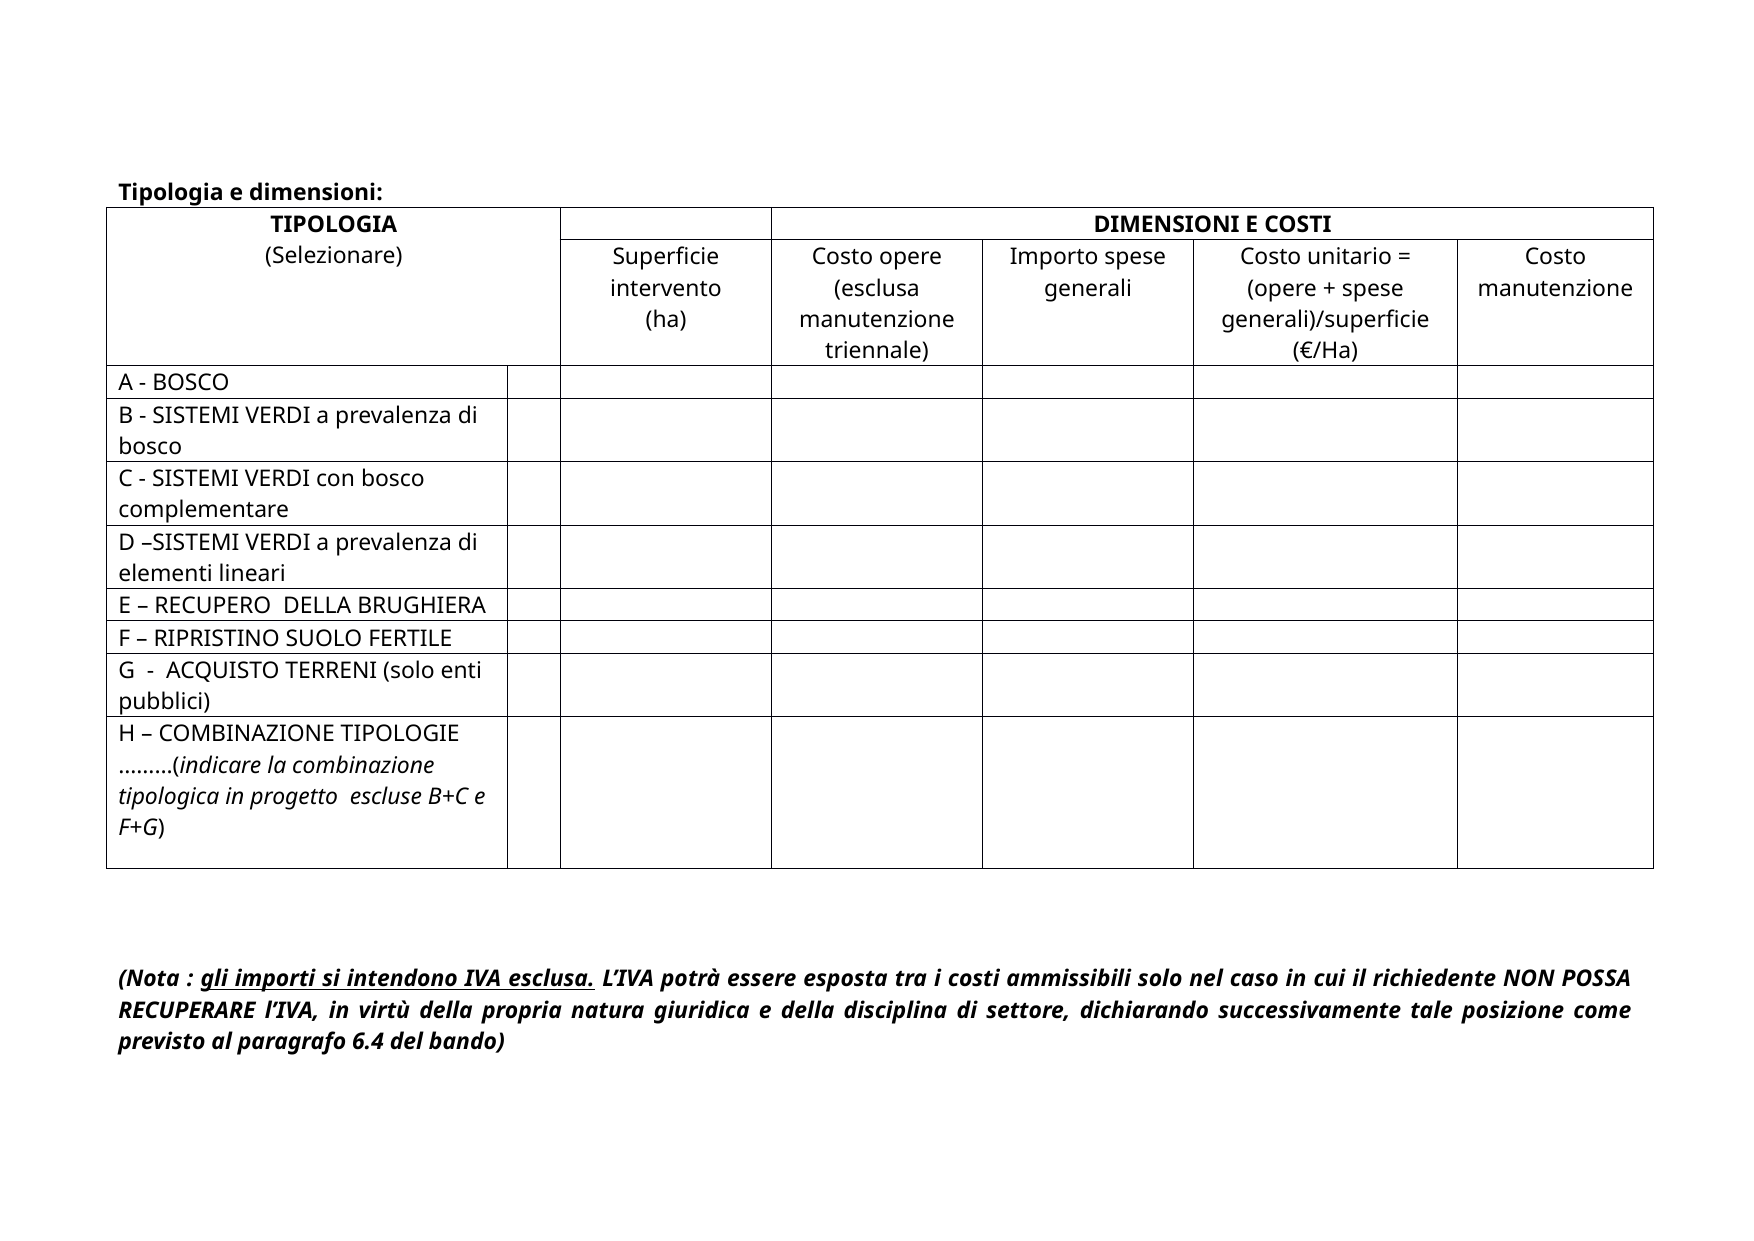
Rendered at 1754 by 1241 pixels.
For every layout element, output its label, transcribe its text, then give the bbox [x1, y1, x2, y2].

table_cell [561, 589, 771, 620]
table_cell [1458, 589, 1653, 620]
table_cell [772, 526, 982, 588]
table_cell [983, 366, 1193, 397]
table_header TIPOLOGIA (Selezionare) [107, 208, 560, 365]
table_cell [508, 621, 560, 653]
table_cell [1458, 654, 1653, 716]
table_cell [508, 717, 560, 868]
table_cell [772, 366, 982, 397]
table_cell B - SISTEMI VERDI a prevalenza di bosco [107, 399, 507, 461]
table_cell [508, 399, 560, 461]
table_cell Importo spese generali [983, 240, 1193, 365]
table_cell [772, 717, 982, 868]
table_header [561, 208, 771, 239]
table_cell F – RIPRISTINO SUOLO FERTILE [107, 621, 507, 653]
text (Nota : gli importi si intendono IVA esclusa. L’IVA potrà essere esposta tra i costi ammissibili solo nel caso in cui il richiedente NON POSSA RECUPERARE l’IVA, in virtù della propria natura giuridica e della disciplina di settore, dichiarando successivamente tale posizione come previsto al paragrafo 6.4 del bando) [118, 962, 1636, 1056]
table_cell [983, 654, 1193, 716]
table_cell [983, 526, 1193, 588]
table_cell [1458, 366, 1653, 397]
table_cell [1194, 717, 1457, 868]
table_cell [983, 589, 1193, 620]
table_cell [1194, 526, 1457, 588]
table_cell G - ACQUISTO TERRENI (solo enti pubblici) [107, 654, 507, 716]
table_cell [561, 399, 771, 461]
table_cell [561, 654, 771, 716]
table_cell [508, 589, 560, 620]
table_cell [1458, 717, 1653, 868]
table_cell [561, 717, 771, 868]
table_cell Superficie intervento (ha) [561, 240, 771, 365]
table_cell [983, 717, 1193, 868]
table_cell Costo manutenzione [1458, 240, 1653, 365]
table_cell [1194, 462, 1457, 524]
table_cell [1458, 399, 1653, 461]
table_cell [1458, 526, 1653, 588]
table_cell [772, 399, 982, 461]
table_cell [561, 462, 771, 524]
table_cell [983, 621, 1193, 653]
text Tipologia e dimensioni: [118, 176, 1636, 207]
table_cell [983, 462, 1193, 524]
table_cell [772, 462, 982, 524]
table_cell [772, 654, 982, 716]
table_cell [561, 621, 771, 653]
table_header DIMENSIONI E COSTI [772, 208, 1653, 239]
table_cell [1458, 462, 1653, 524]
table_cell [1458, 621, 1653, 653]
table_cell [772, 589, 982, 620]
table_cell E – RECUPERO DELLA BRUGHIERA [107, 589, 507, 620]
table_cell H – COMBINAZIONE TIPOLOGIE ………(indicare la combinazione tipologica in progetto escluse B+C e F+G) [107, 717, 507, 868]
table_cell [1194, 589, 1457, 620]
table_cell Costo opere (esclusa manutenzione triennale) [772, 240, 982, 365]
table_cell [1194, 654, 1457, 716]
table_cell [1194, 621, 1457, 653]
table_cell C - SISTEMI VERDI con bosco complementare [107, 462, 507, 524]
table_cell [1194, 366, 1457, 397]
table_cell [983, 399, 1193, 461]
table_cell [508, 526, 560, 588]
table_cell [508, 366, 560, 397]
table_cell [508, 654, 560, 716]
table_cell [561, 366, 771, 397]
table_cell [508, 462, 560, 524]
table_cell A - BOSCO [107, 366, 507, 397]
table_cell [561, 526, 771, 588]
table_cell [1194, 399, 1457, 461]
table_cell D –SISTEMI VERDI a prevalenza di elementi lineari [107, 526, 507, 588]
table_cell Costo unitario = (opere + spese generali)/superficie (€/Ha) [1194, 240, 1457, 365]
table_cell [772, 621, 982, 653]
